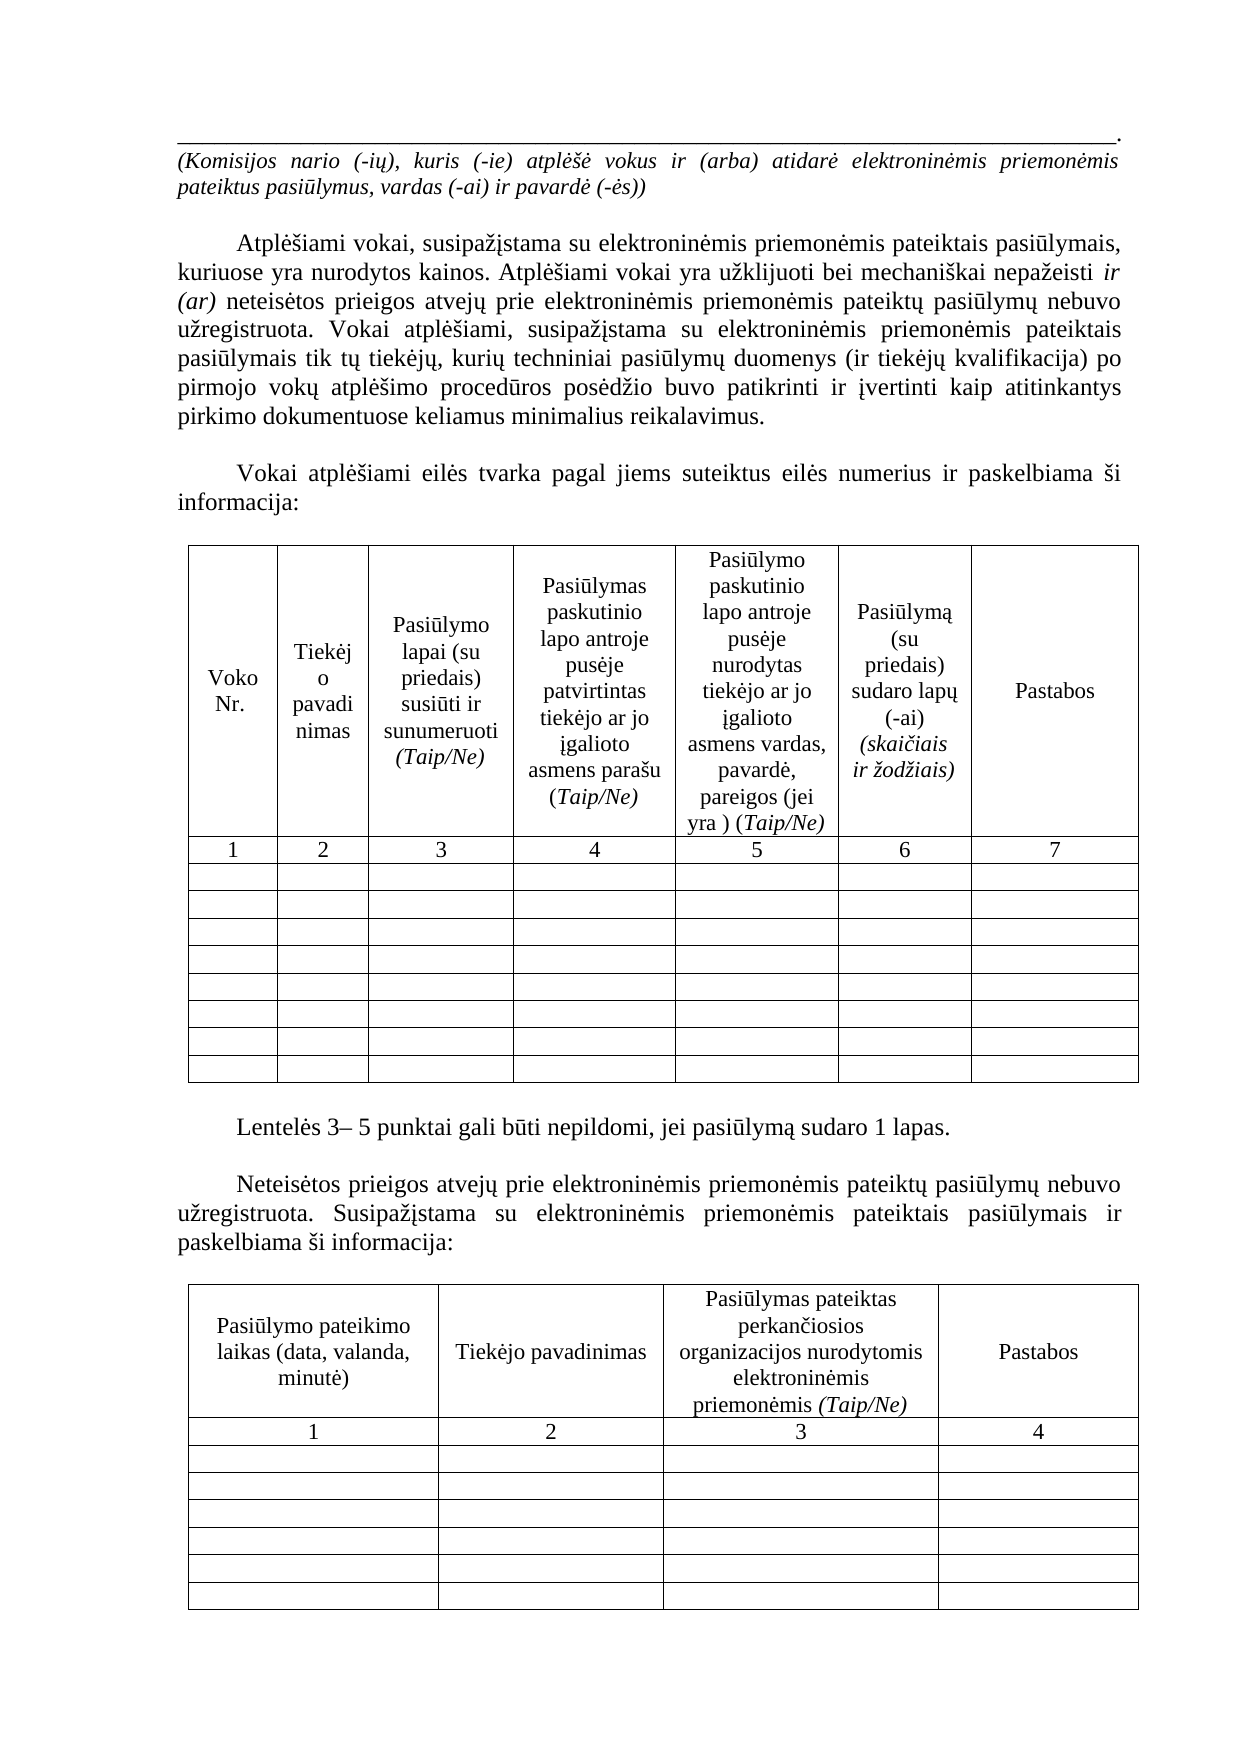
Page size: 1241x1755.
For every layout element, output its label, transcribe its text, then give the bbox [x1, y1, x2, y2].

table_cell [676, 1028, 838, 1055]
text Vokai atplėšiami eilės tvarka pagal jiems suteiktus eilės numerius ir paskelbiama ši informacija: [177, 458, 1122, 516]
table_cell [189, 974, 277, 1000]
table_cell [939, 1528, 1138, 1554]
table_cell [278, 1056, 368, 1082]
table_cell [189, 1555, 438, 1582]
table_cell [839, 1001, 971, 1027]
table_cell [278, 946, 368, 972]
table_cell [664, 1528, 938, 1554]
table_cell [676, 946, 838, 972]
table_cell [972, 1028, 1138, 1055]
table_cell 2 [439, 1418, 663, 1444]
table_header Voko Nr. [189, 546, 277, 836]
table_cell [939, 1555, 1138, 1582]
table_cell [439, 1583, 663, 1609]
table_cell [939, 1473, 1138, 1499]
table_header Tiekėjo pavadinimas [278, 546, 368, 836]
table_cell [439, 1473, 663, 1499]
table_cell [676, 974, 838, 1000]
table_cell [939, 1446, 1138, 1472]
table_cell [278, 974, 368, 1000]
table_cell [439, 1528, 663, 1554]
table_cell [676, 864, 838, 890]
table_cell [189, 1500, 438, 1527]
table_cell [839, 1028, 971, 1055]
table_cell [664, 1555, 938, 1582]
table_cell [972, 891, 1138, 918]
table_cell [189, 1583, 438, 1609]
table_cell [189, 919, 277, 945]
table_cell [278, 919, 368, 945]
text Lentelės 3– 5 punktai gali būti nepildomi, jei pasiūlymą sudaro 1 lapas. [177, 1112, 1122, 1141]
table_cell 1 [189, 837, 277, 863]
table_cell [189, 864, 277, 890]
text _ . [177, 118, 1122, 147]
table_cell [369, 946, 513, 972]
table_cell [369, 974, 513, 1000]
table_header Pasiūlymą (su priedais) sudaro lapų (-ai) (skaičiais ir žodžiais) [839, 546, 971, 836]
table_cell [514, 1028, 675, 1055]
table_cell [369, 1001, 513, 1027]
table_cell [369, 919, 513, 945]
table_cell [278, 1001, 368, 1027]
table_cell [278, 864, 368, 890]
table_cell [664, 1473, 938, 1499]
table_cell [514, 919, 675, 945]
table_cell [676, 919, 838, 945]
table_cell [972, 919, 1138, 945]
table_cell [514, 974, 675, 1000]
table_cell 2 [278, 837, 368, 863]
table_cell [514, 1056, 675, 1082]
text Neteisėtos prieigos atvejų prie elektroninėmis priemonėmis pateiktų pasiūlymų nebuvo užregistruota. Susipažįstama su elektroninėmis priemonėmis pateiktais pasiūlymais ir paskelbiama ši informacija: [177, 1169, 1122, 1256]
table_cell [839, 946, 971, 972]
table_cell [189, 1056, 277, 1082]
table_cell [439, 1555, 663, 1582]
table_cell [189, 1001, 277, 1027]
table_cell 6 [839, 837, 971, 863]
table_cell [972, 1056, 1138, 1082]
table_cell [514, 891, 675, 918]
table_cell 4 [939, 1418, 1138, 1444]
table_cell 4 [514, 837, 675, 863]
table_cell [664, 1446, 938, 1472]
table_cell 3 [369, 837, 513, 863]
table_header Pasiūlymo paskutinio lapo antroje pusėje nurodytas tiekėjo ar jo įgalioto asmens vardas, pavardė, pareigos (jei yra ) (Taip/Ne) [676, 546, 838, 836]
table_cell [514, 1001, 675, 1027]
table_cell [369, 891, 513, 918]
table_cell [939, 1583, 1138, 1609]
table_cell [278, 891, 368, 918]
table_cell 7 [972, 837, 1138, 863]
table_cell [189, 946, 277, 972]
table_cell [839, 891, 971, 918]
table_header Pasiūlymo lapai (su priedais) susiūti ir sunumeruoti (Taip/Ne) [369, 546, 513, 836]
table_cell [839, 864, 971, 890]
table_cell [939, 1500, 1138, 1527]
table_cell 3 [664, 1418, 938, 1444]
table_cell [189, 1473, 438, 1499]
text Atplėšiami vokai, susipažįstama su elektroninėmis priemonėmis pateiktais pasiūlymais, kuriuose yra nurodytos kainos. Atplėšiami vokai yra užklijuoti bei mechaniškai nepažeisti ir (ar) neteisėtos prieigos atvejų prie elektroninėmis priemonėmis pateiktų pasiūlymų nebuvo užregistruota. Vokai atplėšiami, susipažįstama su elektroninėmis priemonėmis pateiktais pasiūlymais tik tų tiekėjų, kurių techniniai pasiūlymų duomenys (ir tiekėjų kvalifikacija) po pirmojo vokų atplėšimo procedūros posėdžio buvo patikrinti ir įvertinti kaip atitinkantys pirkimo dokumentuose keliamus minimalius reikalavimus. [177, 228, 1122, 429]
table_cell [839, 974, 971, 1000]
table_cell [676, 1001, 838, 1027]
table_header Pasiūlymas pateiktas perkančiosios organizacijos nurodytomis elektroninėmis priemonėmis (Taip/Ne) [664, 1285, 938, 1417]
table_header Pasiūlymo pateikimo laikas (data, valanda, minutė) [189, 1285, 438, 1417]
table_cell [439, 1500, 663, 1527]
table_cell [369, 864, 513, 890]
table_cell [189, 1446, 438, 1472]
table_cell [278, 1028, 368, 1055]
table_cell [972, 864, 1138, 890]
table_cell [972, 946, 1138, 972]
table_cell [189, 1528, 438, 1554]
table_cell [676, 1056, 838, 1082]
table_cell 5 [676, 837, 838, 863]
table_cell [369, 1028, 513, 1055]
table_cell [439, 1446, 663, 1472]
table_cell [972, 974, 1138, 1000]
table_header Pastabos [939, 1285, 1138, 1417]
table_cell [189, 891, 277, 918]
table_cell [839, 919, 971, 945]
table_cell [514, 864, 675, 890]
table_cell [664, 1583, 938, 1609]
table_cell 1 [189, 1418, 438, 1444]
table_header Pasiūlymas paskutinio lapo antroje pusėje patvirtintas tiekėjo ar jo įgalioto asmens parašu (Taip/Ne) [514, 546, 675, 836]
table_cell [664, 1500, 938, 1527]
table_cell [839, 1056, 971, 1082]
table_header Pastabos [972, 546, 1138, 836]
table_cell [369, 1056, 513, 1082]
table_cell [972, 1001, 1138, 1027]
table_cell [676, 891, 838, 918]
table_cell [514, 946, 675, 972]
text (Komisijos nario (-ių), kuris (-ie) atplėšė vokus ir (arba) atidarė elektroninėmis priemonėmis pateiktus pasiūlymus, vardas (-ai) ir pavardė (-ės)) [177, 147, 1122, 199]
table_header Tiekėjo pavadinimas [439, 1285, 663, 1417]
table_cell [189, 1028, 277, 1055]
